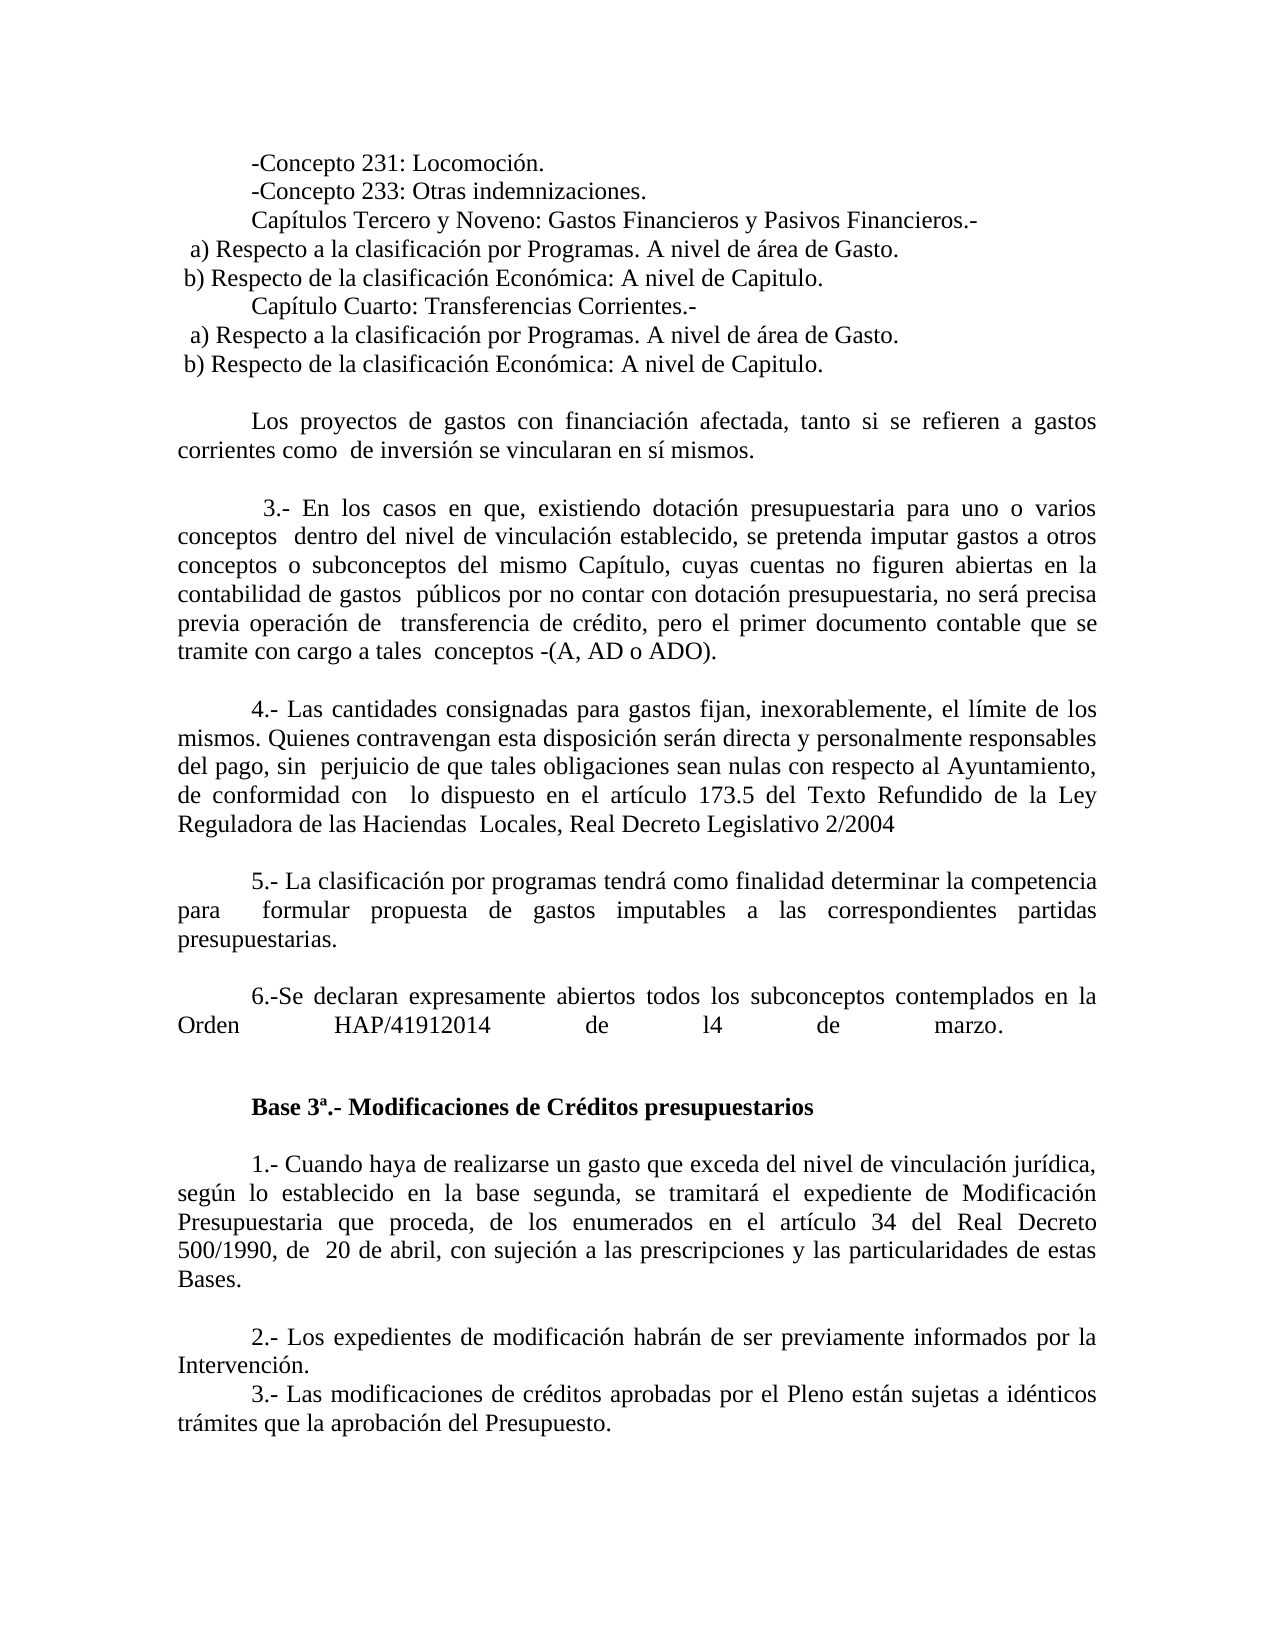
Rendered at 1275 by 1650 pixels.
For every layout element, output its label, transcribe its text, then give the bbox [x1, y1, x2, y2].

text Los proyectos de gastos con financiación afectada, tanto si se refieren a gastos corrientes como de inversión se vincularan en sí mismos. [177, 406, 1098, 464]
text b) Respecto de la clasificación Económica: A nivel de Capitulo. [177, 349, 1098, 378]
text 4.- Las cantidades consignadas para gastos fijan, inexorablemente, el límite de los mismos. Quienes contravengan esta disposición serán directa y personalmente responsables del pago, sin perjuicio de que tales obligaciones sean nulas con respecto al Ayuntamiento, de conformidad con lo dispuesto en el artículo 173.5 del Texto Refundido de la Ley Reguladora de las Haciendas Locales, Real Decreto Legislativo 2/2004 [177, 694, 1098, 838]
text Capítulos Tercero y Noveno: Gastos Financieros y Pasivos Financieros.- [177, 205, 1098, 234]
text -Concepto 233: Otras indemnizaciones. [177, 176, 1098, 205]
text -Concepto 231: Locomoción. [177, 148, 1098, 176]
text Capítulo Cuarto: Transferencias Corrientes.- [177, 291, 1098, 320]
text a) Respecto a la clasificación por Programas. A nivel de área de Gasto. [177, 320, 1098, 349]
text 3.- Las modificaciones de créditos aprobadas por el Pleno están sujetas a idénticos trámites que la aprobación del Presupuesto. [177, 1379, 1098, 1437]
text 6.-Se declaran expresamente abiertos todos los subconceptos contemplados en la Orden HAP/41912014 de l4 de marzo. [177, 981, 1098, 1063]
text 5.- La clasificación por programas tendrá como finalidad determinar la competencia para formular propuesta de gastos imputables a las correspondientes partidas presupuestarias. [177, 866, 1098, 953]
text Base 3ª.- Modificaciones de Créditos presupuestarios [177, 1092, 1098, 1120]
text a) Respecto a la clasificación por Programas. A nivel de área de Gasto. [177, 234, 1098, 263]
text 1.- Cuando haya de realizarse un gasto que exceda del nivel de vinculación jurídica, según lo establecido en la base segunda, se tramitará el expediente de Modificación Presupuestaria que proceda, de los enumerados en el artículo 34 del Real Decreto 500/1990, de 20 de abril, con sujeción a las prescripciones y las particularidades de estas Bases. [177, 1149, 1098, 1293]
text b) Respecto de la clasificación Económica: A nivel de Capitulo. [177, 263, 1098, 291]
text 2.- Los expedientes de modificación habrán de ser previamente informados por la Intervención. [177, 1322, 1098, 1379]
text 3.- En los casos en que, existiendo dotación presupuestaria para uno o varios conceptos dentro del nivel de vinculación establecido, se pretenda imputar gastos a otros conceptos o subconceptos del mismo Capítulo, cuyas cuentas no figuren abiertas en la contabilidad de gastos públicos por no contar con dotación presupuestaria, no será precisa previa operación de transferencia de crédito, pero el primer documento contable que se tramite con cargo a tales conceptos -(A, AD o ADO). [177, 493, 1098, 665]
